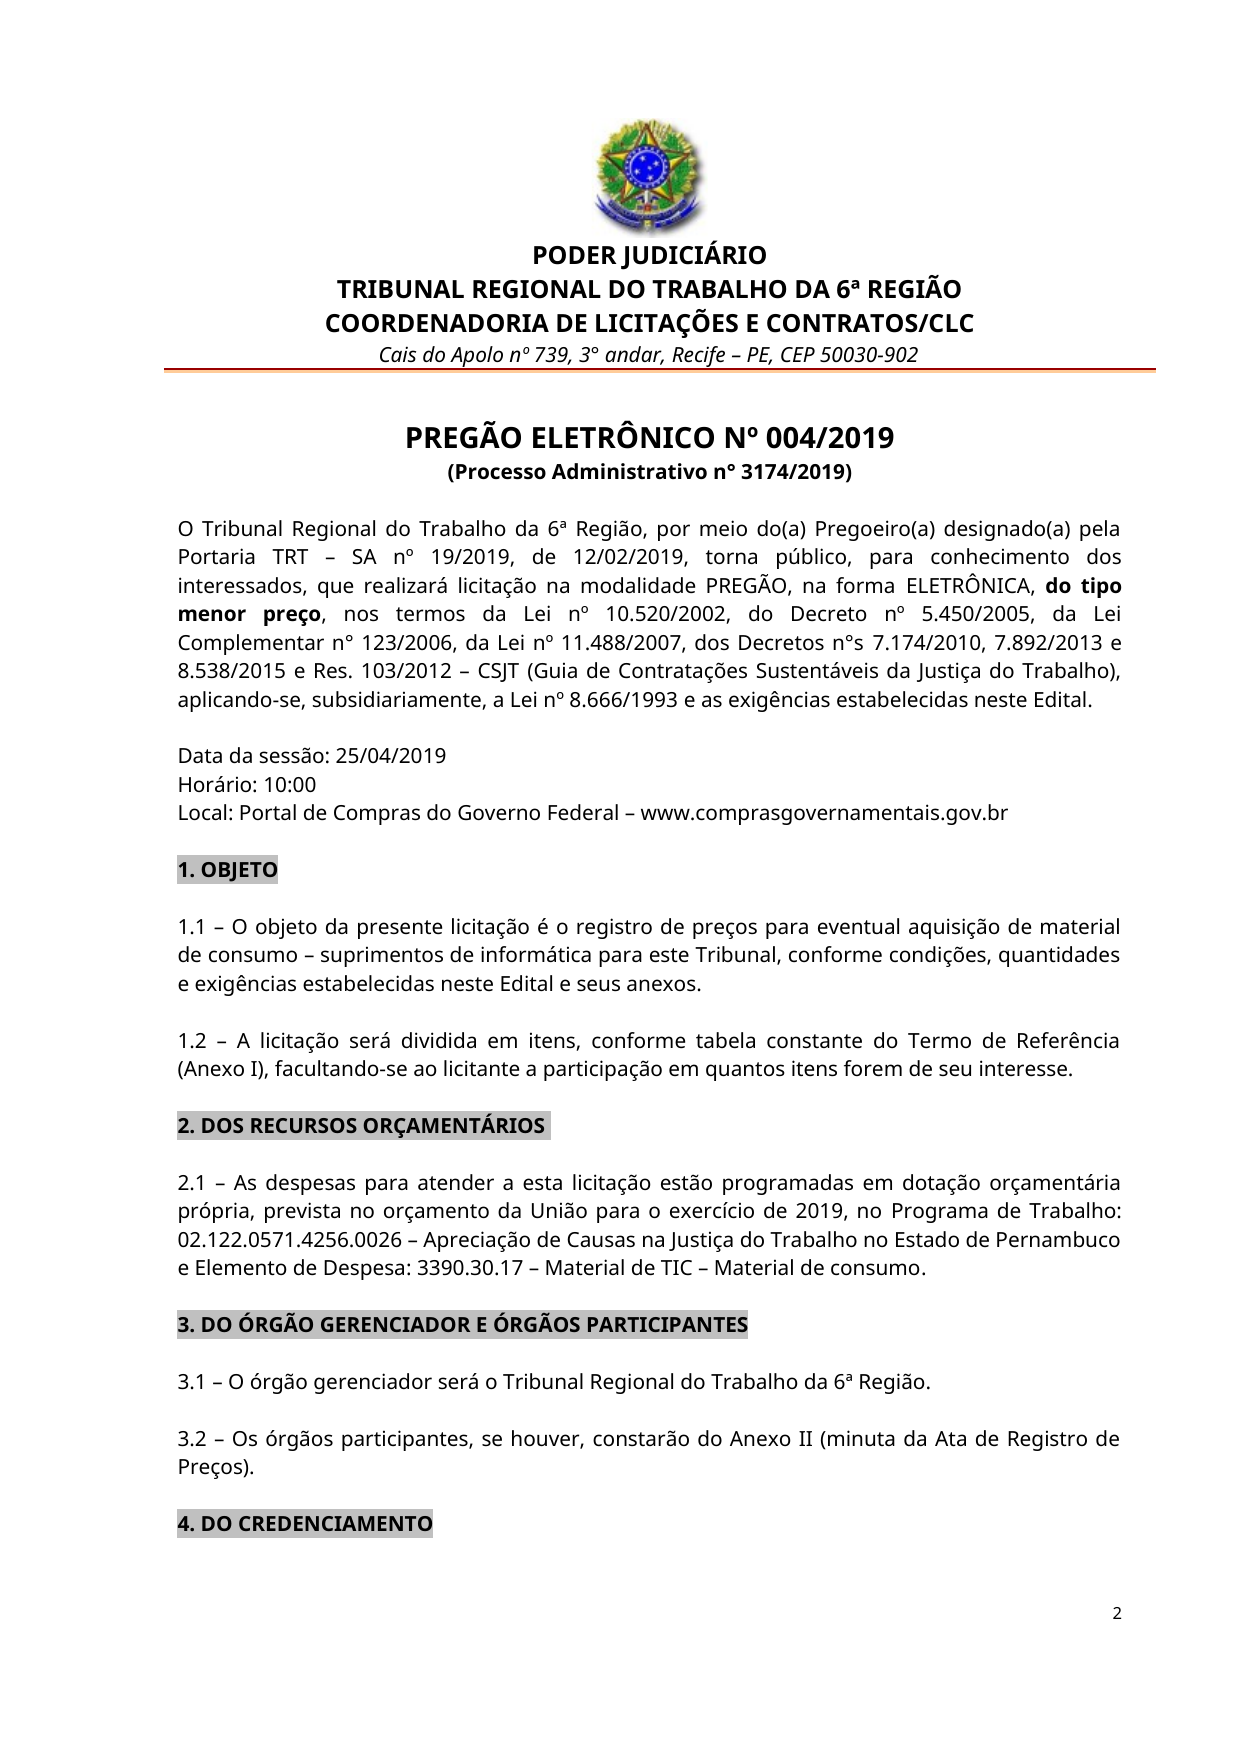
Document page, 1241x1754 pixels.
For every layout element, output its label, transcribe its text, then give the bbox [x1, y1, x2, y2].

picture [591, 118, 708, 238]
text PREGÃO ELETRÔNICO Nº 004/2019 [177, 417, 1122, 457]
text 2.1 – As despesas para atender a esta licitação estão programadas em dotação orçamentária própria, prevista no orçamento da União para o exercício de 2019, no Programa de Trabalho: 02.122.0571.4256.0026 – Apreciação de Causas na Justiça do Trabalho no Estado de Pernambuco e Elemento de Despesa: 3390.30.17 – Material de TIC – Material de consumo. [177, 1168, 1122, 1282]
text PODER JUDICIÁRIO [177, 238, 1122, 272]
text Horário: 10:00 [177, 770, 1122, 798]
text Local: Portal de Compras do Governo Federal – www.comprasgovernamentais.gov.br [177, 798, 1122, 827]
text Data da sessão: 25/04/2019 [177, 742, 1122, 770]
text 1.1 – O objeto da presente licitação é o registro de preços para eventual aquisição de material de consumo – suprimentos de informática para este Tribunal, conforme condições, quantidades e exigências estabelecidas neste Edital e seus anexos. [177, 912, 1122, 997]
text TRIBUNAL REGIONAL DO TRABALHO DA 6ª REGIÃO [177, 272, 1122, 306]
text 1.2 – A licitação será dividida em itens, conforme tabela constante do Termo de Referência (Anexo I), facultando-se ao licitante a participação em quantos itens forem de seu interesse. [177, 1026, 1122, 1083]
text 1. OBJETO [177, 855, 1122, 884]
text 4. DO CREDENCIAMENTO [177, 1509, 1122, 1538]
text 3.1 – O órgão gerenciador será o Tribunal Regional do Trabalho da 6ª Região. [177, 1367, 1122, 1396]
text 3.2 – Os órgãos participantes, se houver, constarão do Anexo II (minuta da Ata de Registro de Preços). [177, 1424, 1122, 1481]
subtitle Cais do Apolo nº 739, 3° andar, Recife – PE, CEP 50030-902 [177, 340, 1122, 368]
text COORDENADORIA DE LICITAÇÕES E CONTRATOS/CLC [177, 306, 1122, 340]
text 3. DO ÓRGÃO GERENCIADOR E ÓRGÃOS PARTICIPANTES [177, 1310, 1122, 1339]
text 2. DOS RECURSOS ORÇAMENTÁRIOS [177, 1111, 1122, 1140]
text (Processo Administrativo n° 3174/2019) [177, 457, 1122, 486]
text O Tribunal Regional do Trabalho da 6ª Região, por meio do(a) Pregoeiro(a) designado(a) pela Portaria TRT – SA nº 19/2019, de 12/02/2019, torna público, para conhecimento dos interessados, que realizará licitação na modalidade PREGÃO, na forma ELETRÔNICA, do tipo menor preço, nos termos da Lei nº 10.520/2002, do Decreto nº 5.450/2005, da Lei Complementar n° 123/2006, da Lei nº 11.488/2007, dos Decretos n°s 7.174/2010, 7.892/2013 e 8.538/2015 e Res. 103/2012 – CSJT (Guia de Contratações Sustentáveis da Justiça do Trabalho), aplicando-se, subsidiariamente, a Lei nº 8.666/1993 e as exigências estabelecidas neste Edital. [177, 514, 1122, 713]
